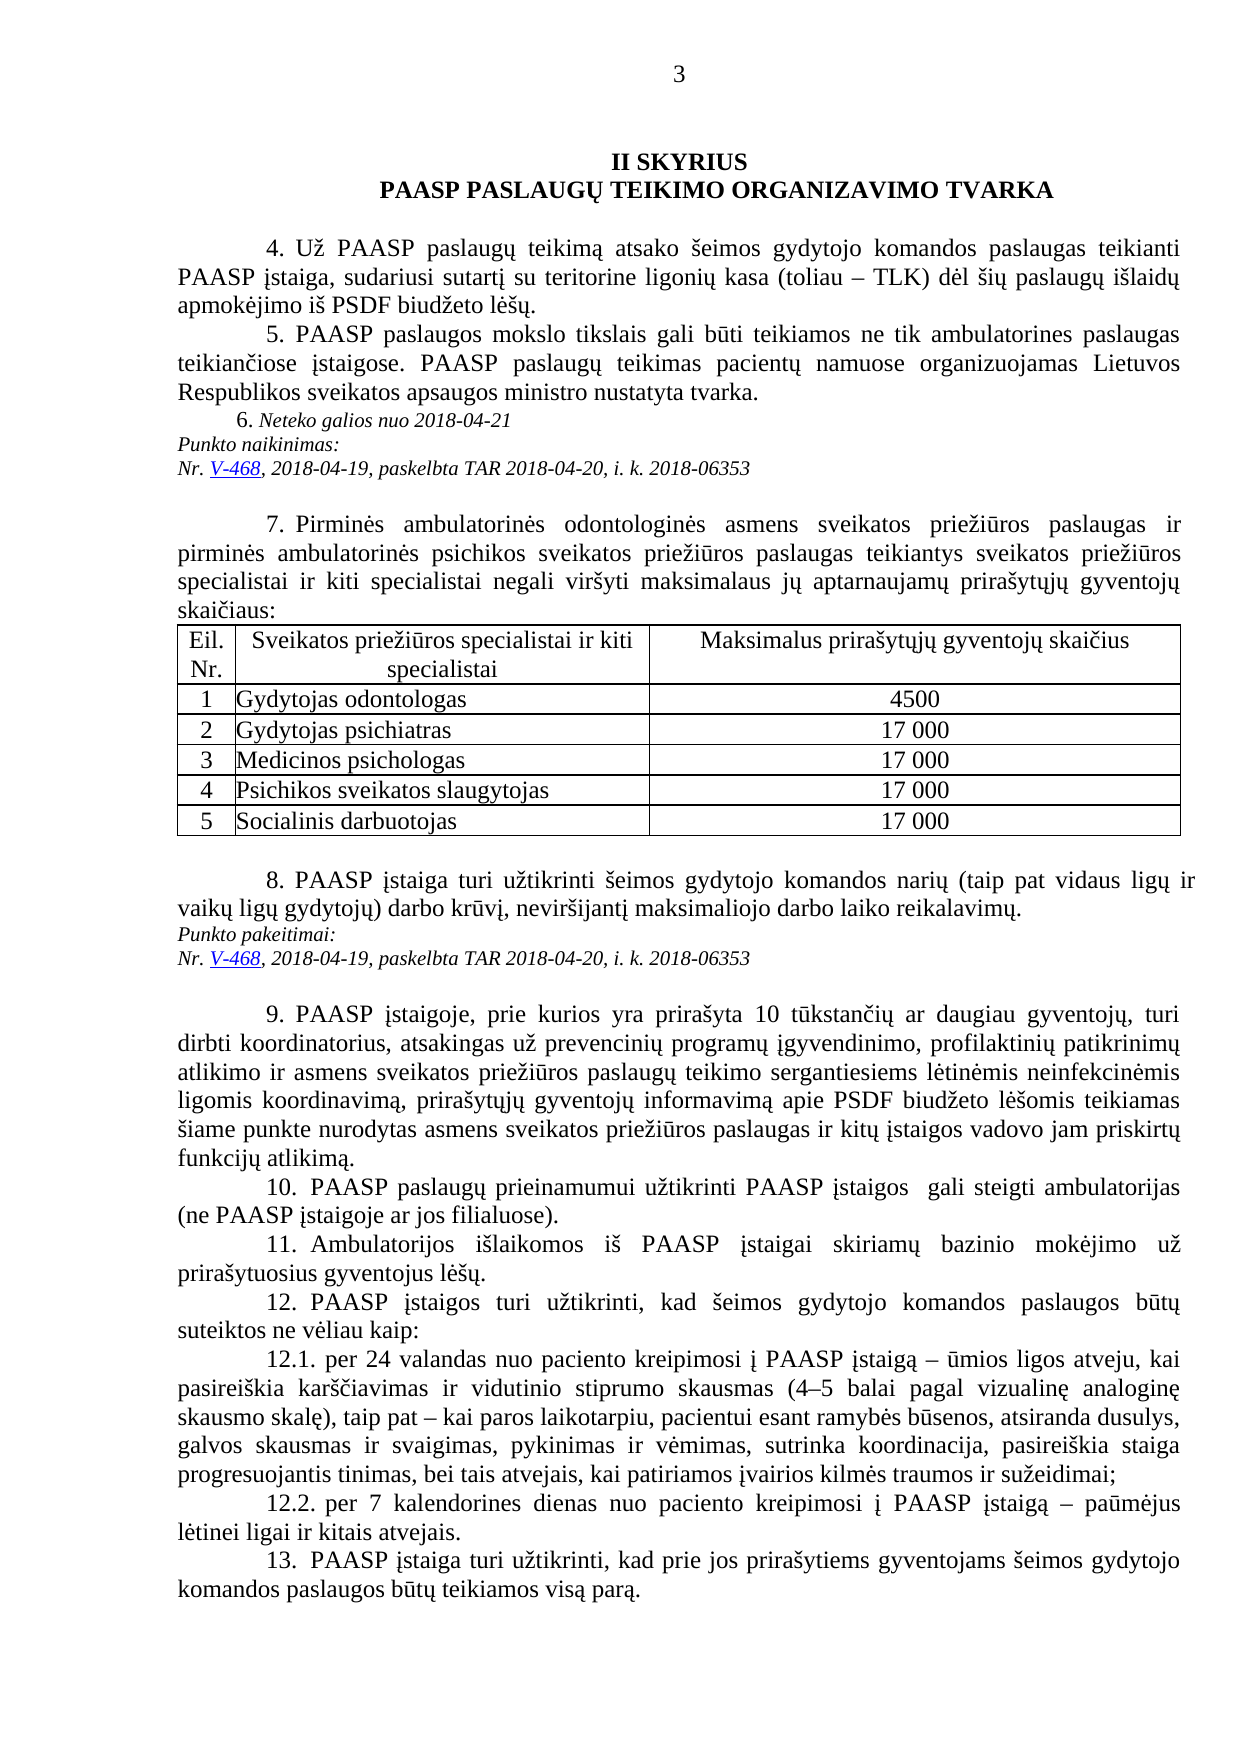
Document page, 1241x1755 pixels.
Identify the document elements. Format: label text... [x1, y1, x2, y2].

table_cell Gydytojas psichiatras [236, 715, 649, 743]
table_cell 17 000 [650, 776, 1180, 804]
table_cell 5 [178, 806, 235, 834]
table_cell 4 [178, 776, 235, 804]
table_cell Medicinos psichologas [236, 745, 649, 774]
text 6. Neteko galios nuo 2018-04-21 [177, 406, 1181, 432]
table_cell 17 000 [650, 806, 1180, 834]
table_header Eil. Nr. [178, 626, 235, 683]
table_cell 17 000 [650, 715, 1180, 743]
text Punkto naikinimas: [177, 432, 1181, 456]
text 4. Už PAASP paslaugų teikimą atsako šeimos gydytojo komandos paslaugas teikianti PAASP įstaiga, sudariusi sutartį su teritorine ligonių kasa (toliau – TLK) dėl šių paslaugų išlaidų apmokėjimo iš PSDF biudžeto lėšų. [177, 233, 1181, 319]
table_cell 4500 [650, 685, 1180, 713]
table_cell 3 [178, 745, 235, 774]
table_cell Psichikos sveikatos slaugytojas [236, 776, 649, 804]
text 13. PAASP įstaiga turi užtikrinti, kad prie jos prirašytiems gyventojams šeimos gydytojo komandos paslaugos būtų teikiamos visą parą. [177, 1545, 1181, 1603]
text Nr. V-468, 2018-04-19, paskelbta TAR 2018-04-20, i. k. 2018-06353 [177, 456, 1181, 480]
text 12.1. per 24 valandas nuo paciento kreipimosi į PAASP įstaigą – ūmios ligos atveju, kai pasireiškia karščiavimas ir vidutinio stiprumo skausmas (4–5 balai pagal vizualinę analoginę skausmo skalę), taip pat – kai paros laikotarpiu, pacientui esant ramybės būsenos, atsiranda dusulys, galvos skausmas ir svaigimas, pykinimas ir vėmimas, sutrinka koordinacija, pasireiškia staiga progresuojantis tinimas, bei tais atvejais, kai patiriamos įvairios kilmės traumos ir sužeidimai; [177, 1344, 1181, 1488]
text Punkto pakeitimai: [177, 922, 1181, 946]
table_cell 2 [178, 715, 235, 743]
text 7. Pirminės ambulatorinės odontologinės asmens sveikatos priežiūros paslaugas ir pirminės ambulatorinės psichikos sveikatos priežiūros paslaugas teikiantys sveikatos priežiūros specialistai ir kiti specialistai negali viršyti maksimalaus jų aptarnaujamų prirašytųjų gyventojų skaičiaus: [177, 509, 1181, 624]
text 8. PAASP įstaiga turi užtikrinti šeimos gydytojo komandos narių (taip pat vidaus ligų ir vaikų ligų gydytojų) darbo krūvį, neviršijantį maksimaliojo darbo laiko reikalavimų. [177, 865, 1196, 922]
table_cell Socialinis darbuotojas [236, 806, 649, 834]
text 10. PAASP paslaugų prieinamumui užtikrinti PAASP įstaigos gali steigti ambulatorijas (ne PAASP įstaigoje ar jos filialuose). [177, 1172, 1181, 1229]
text 11. Ambulatorijos išlaikomos iš PAASP įstaigai skiriamų bazinio mokėjimo už prirašytuosius gyventojus lėšų. [177, 1229, 1181, 1287]
table_cell 17 000 [650, 745, 1180, 774]
text 9. PAASP įstaigoje, prie kurios yra prirašyta 10 tūkstančių ar daugiau gyventojų, turi dirbti koordinatorius, atsakingas už prevencinių programų įgyvendinimo, profilaktinių patikrinimų atlikimo ir asmens sveikatos priežiūros paslaugų teikimo sergantiesiems lėtinėmis neinfekcinėmis ligomis koordinavimą, prirašytųjų gyventojų informavimą apie PSDF biudžeto lėšomis teikiamas šiame punkte nurodytas asmens sveikatos priežiūros paslaugas ir kitų įstaigos vadovo jam priskirtų funkcijų atlikimą. [177, 999, 1181, 1172]
text PAASP PASLAUGŲ TEIKIMO ORGANIZAVIMO TVARKA [177, 176, 1181, 204]
text 5. PAASP paslaugos mokslo tikslais gali būti teikiamos ne tik ambulatorines paslaugas teikiančiose įstaigose. PAASP paslaugų teikimas pacientų namuose organizuojamas Lietuvos Respublikos sveikatos apsaugos ministro nustatyta tvarka. [177, 319, 1181, 406]
text Nr. V-468, 2018-04-19, paskelbta TAR 2018-04-20, i. k. 2018-06353 [177, 946, 1181, 970]
text II SKYRIUS [177, 147, 1181, 176]
text 12.2. per 7 kalendorines dienas nuo paciento kreipimosi į PAASP įstaigą – paūmėjus lėtinei ligai ir kitais atvejais. [177, 1488, 1181, 1545]
table_cell 1 [178, 685, 235, 713]
table_cell Gydytojas odontologas [236, 685, 649, 713]
table_header Maksimalus prirašytųjų gyventojų skaičius [650, 626, 1180, 683]
table_header Sveikatos priežiūros specialistai ir kiti specialistai [236, 626, 649, 683]
text 12. PAASP įstaigos turi užtikrinti, kad šeimos gydytojo komandos paslaugos būtų suteiktos ne vėliau kaip: [177, 1287, 1181, 1344]
